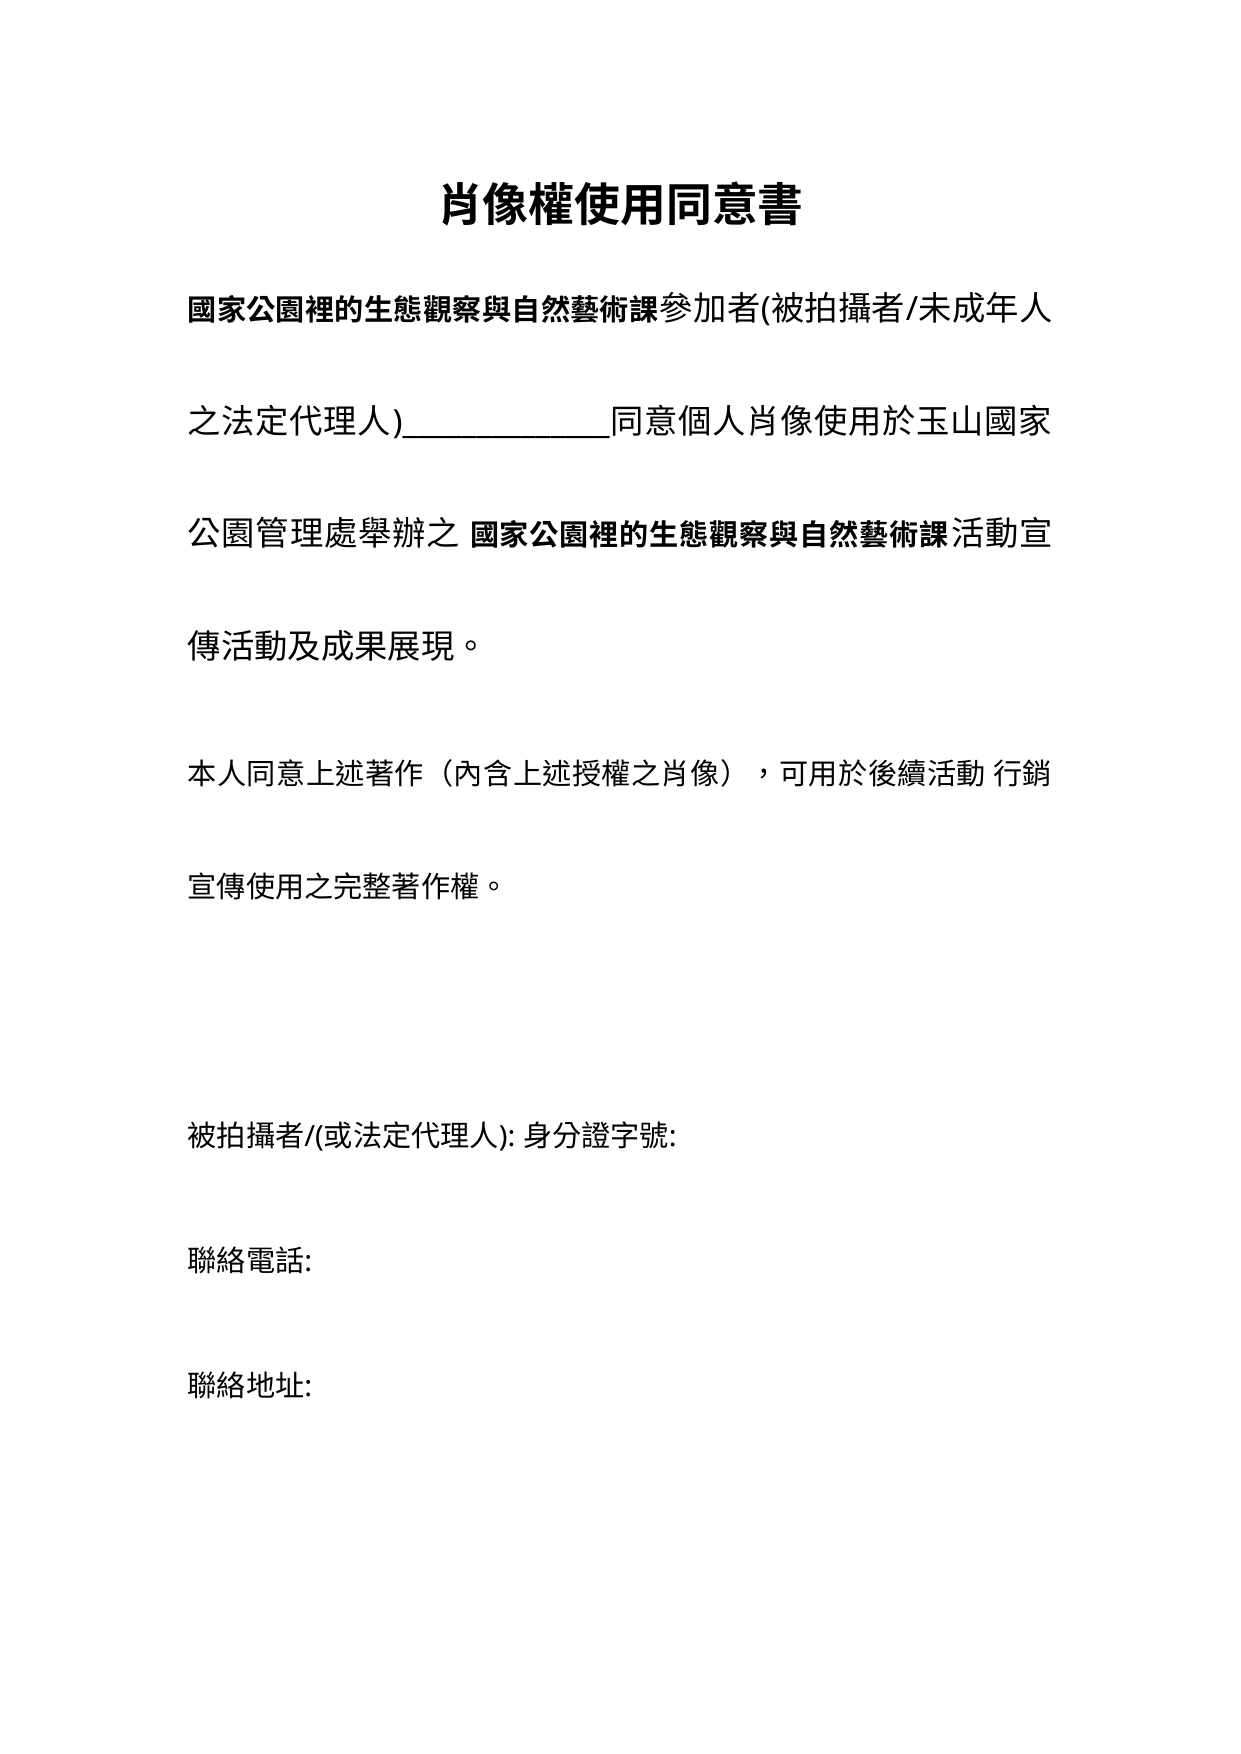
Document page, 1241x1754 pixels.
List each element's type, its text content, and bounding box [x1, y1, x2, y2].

text 肖像權使用同意書 [187, 164, 1053, 239]
text 本人同意上述著作（內含上述授權之肖像），可用於後續活動 行銷宣傳使用之完整著作權。 [187, 734, 1053, 922]
text 聯絡電話: [187, 1221, 1053, 1296]
text 國家公園裡的生態觀察與自然藝術課參加者(被拍攝者/未成年人之法定代理人)______________同意個人肖像使用於玉山國家公園管理處舉辦之 國家公園裡的生態觀察與自然藝術課活動宣傳活動及成果展現。 [187, 269, 1053, 681]
text 被拍攝者/(或法定代理人): 身分證字號: [187, 1096, 1053, 1171]
text 聯絡地址: [187, 1347, 1053, 1422]
